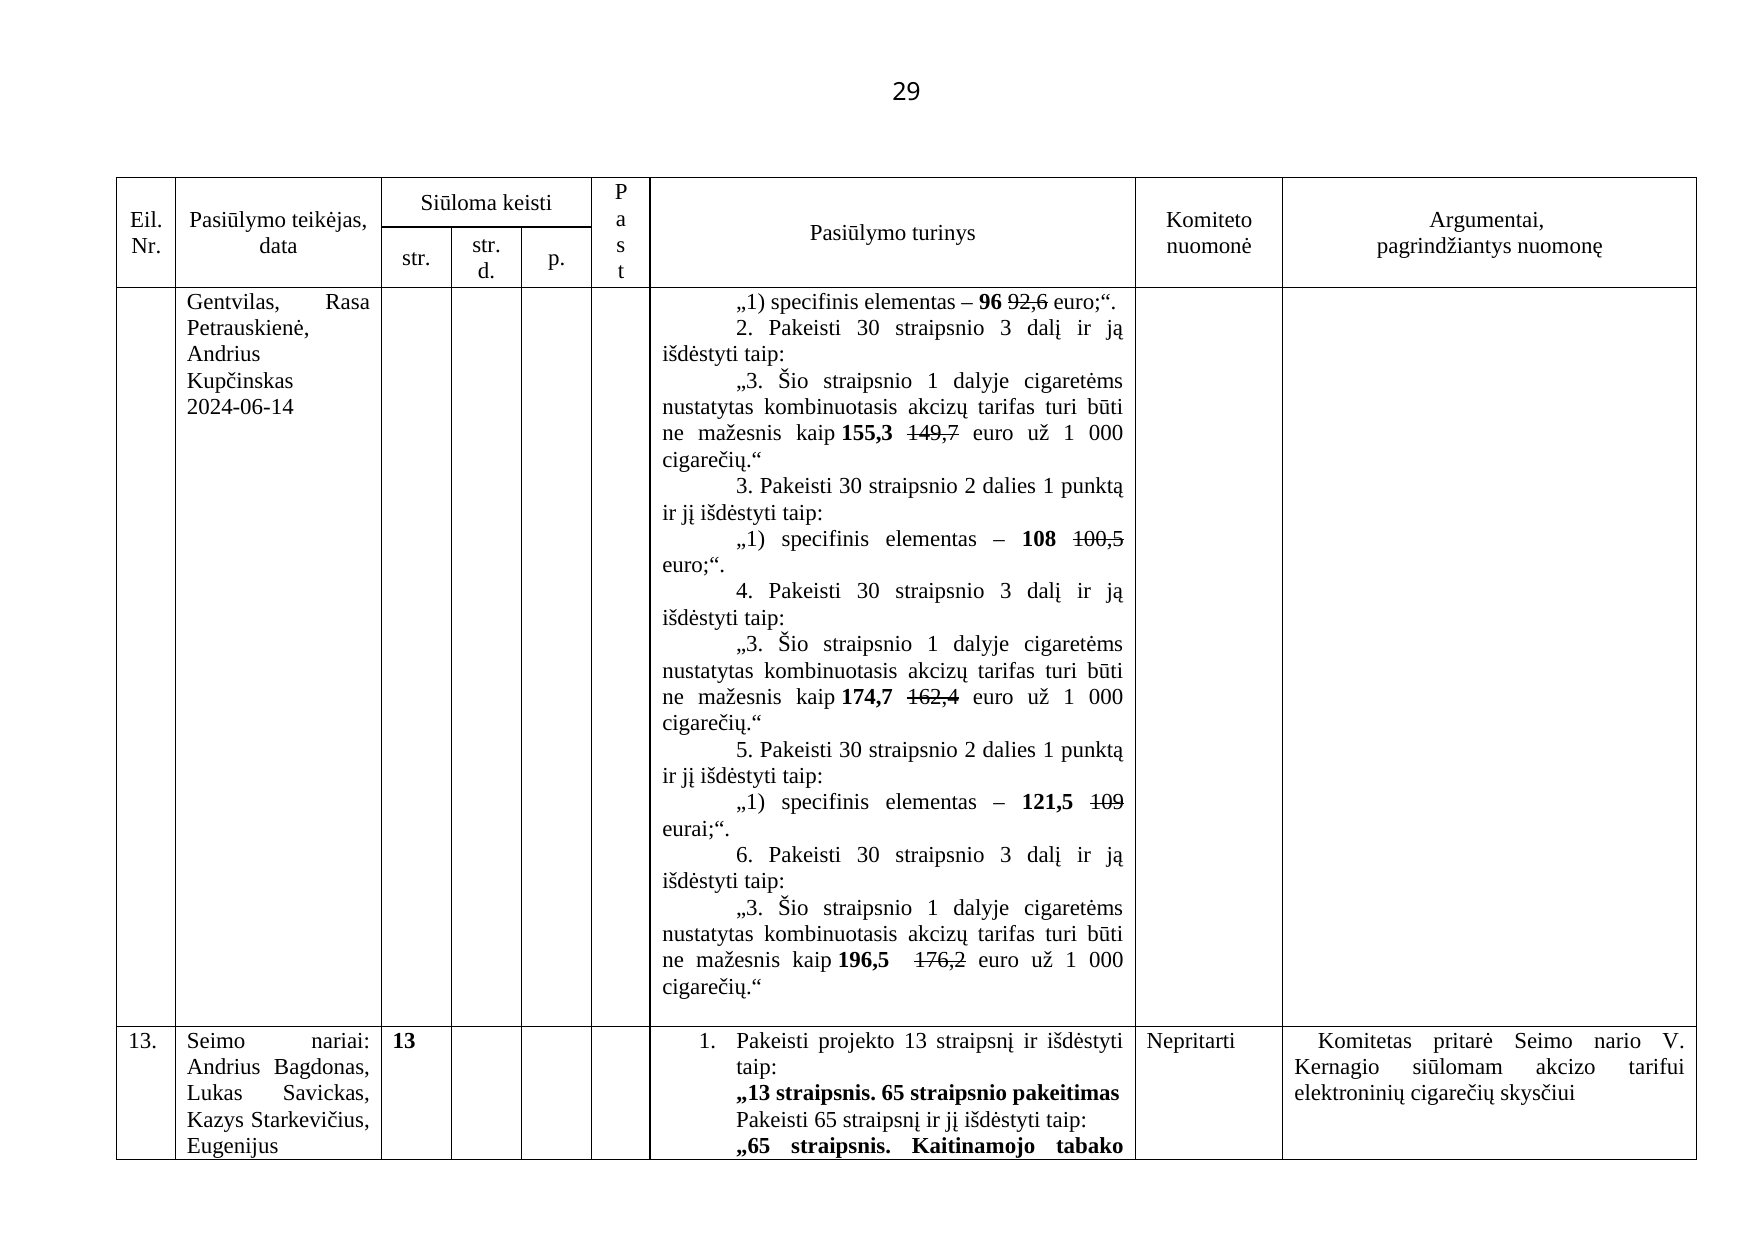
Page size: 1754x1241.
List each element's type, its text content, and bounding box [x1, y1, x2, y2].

table_cell str. d. [452, 228, 521, 287]
table_cell [1283, 288, 1696, 1026]
table_cell [382, 288, 451, 1026]
table_header Eil. Nr. [117, 178, 175, 287]
table_cell [452, 1027, 521, 1158]
table_header Pastabos [592, 178, 649, 287]
table_header Pasiūlymo turinys [651, 178, 1135, 287]
table_cell 13 [382, 1027, 451, 1158]
table_header Siūloma keisti [382, 178, 591, 226]
table_cell [522, 1027, 591, 1158]
table_header Komiteto nuomonė [1136, 178, 1282, 287]
table_cell Komitetas pritarė Seimo nario V. Kernagio siūlomam akcizo tarifui elektroninių cigarečių skysčiui [1283, 1027, 1696, 1158]
table_cell Gentvilas, Rasa Petrauskienė, Andrius Kupčinskas 2024-06-14 [176, 288, 381, 1026]
table_cell 13. [117, 1027, 175, 1158]
table_cell p. [522, 228, 591, 287]
table_cell Pakeisti projekto 13 straipsnį ir išdėstyti taip: „13 straipsnis. 65 straipsnio pakeitimas Pakeisti 65 straipsnį ir jį išdėstyti taip: „65 straipsnis. Kaitinamojo tabako [651, 1027, 1135, 1158]
table_header Pasiūlymo teikėjas, data [176, 178, 381, 287]
table_cell [117, 288, 175, 1026]
table_cell Seimo nariai: Andrius Bagdonas, Lukas Savickas, Kazys Starkevičius, Eugenijus [176, 1027, 381, 1158]
table_cell str. [382, 228, 451, 287]
table_cell [522, 288, 591, 1026]
table_cell [1136, 288, 1282, 1026]
table_cell Nepritarti [1136, 1027, 1282, 1158]
table_cell „1) specifinis elementas – 96 92,6 euro;“. 2. Pakeisti 30 straipsnio 3 dalį ir ją išdėstyti taip: „3. Šio straipsnio 1 dalyje cigaretėms nustatytas kombinuotasis akcizų tarifas turi būti ne mažesnis kaip 155,3 149,7 euro už 1 000 cigarečių.“ 3. Pakeisti 30 straipsnio 2 dalies 1 punktą ir jį išdėstyti taip: „1) specifinis elementas – 108 100,5 euro;“. 4. Pakeisti 30 straipsnio 3 dalį ir ją išdėstyti taip: „3. Šio straipsnio 1 dalyje cigaretėms nustatytas kombinuotasis akcizų tarifas turi būti ne mažesnis kaip 174,7 162,4 euro už 1 000 cigarečių.“ 5. Pakeisti 30 straipsnio 2 dalies 1 punktą ir jį išdėstyti taip: „1) specifinis elementas – 121,5 109 eurai;“. 6. Pakeisti 30 straipsnio 3 dalį ir ją išdėstyti taip: „3. Šio straipsnio 1 dalyje cigaretėms nustatytas kombinuotasis akcizų tarifas turi būti ne mažesnis kaip 196,5 176,2 euro už 1 000 cigarečių.“ [651, 288, 1135, 1026]
table_cell [592, 288, 649, 1026]
table_cell [452, 288, 521, 1026]
table_header Argumentai, pagrindžiantys nuomonę [1283, 178, 1696, 287]
table_cell [592, 1027, 649, 1158]
